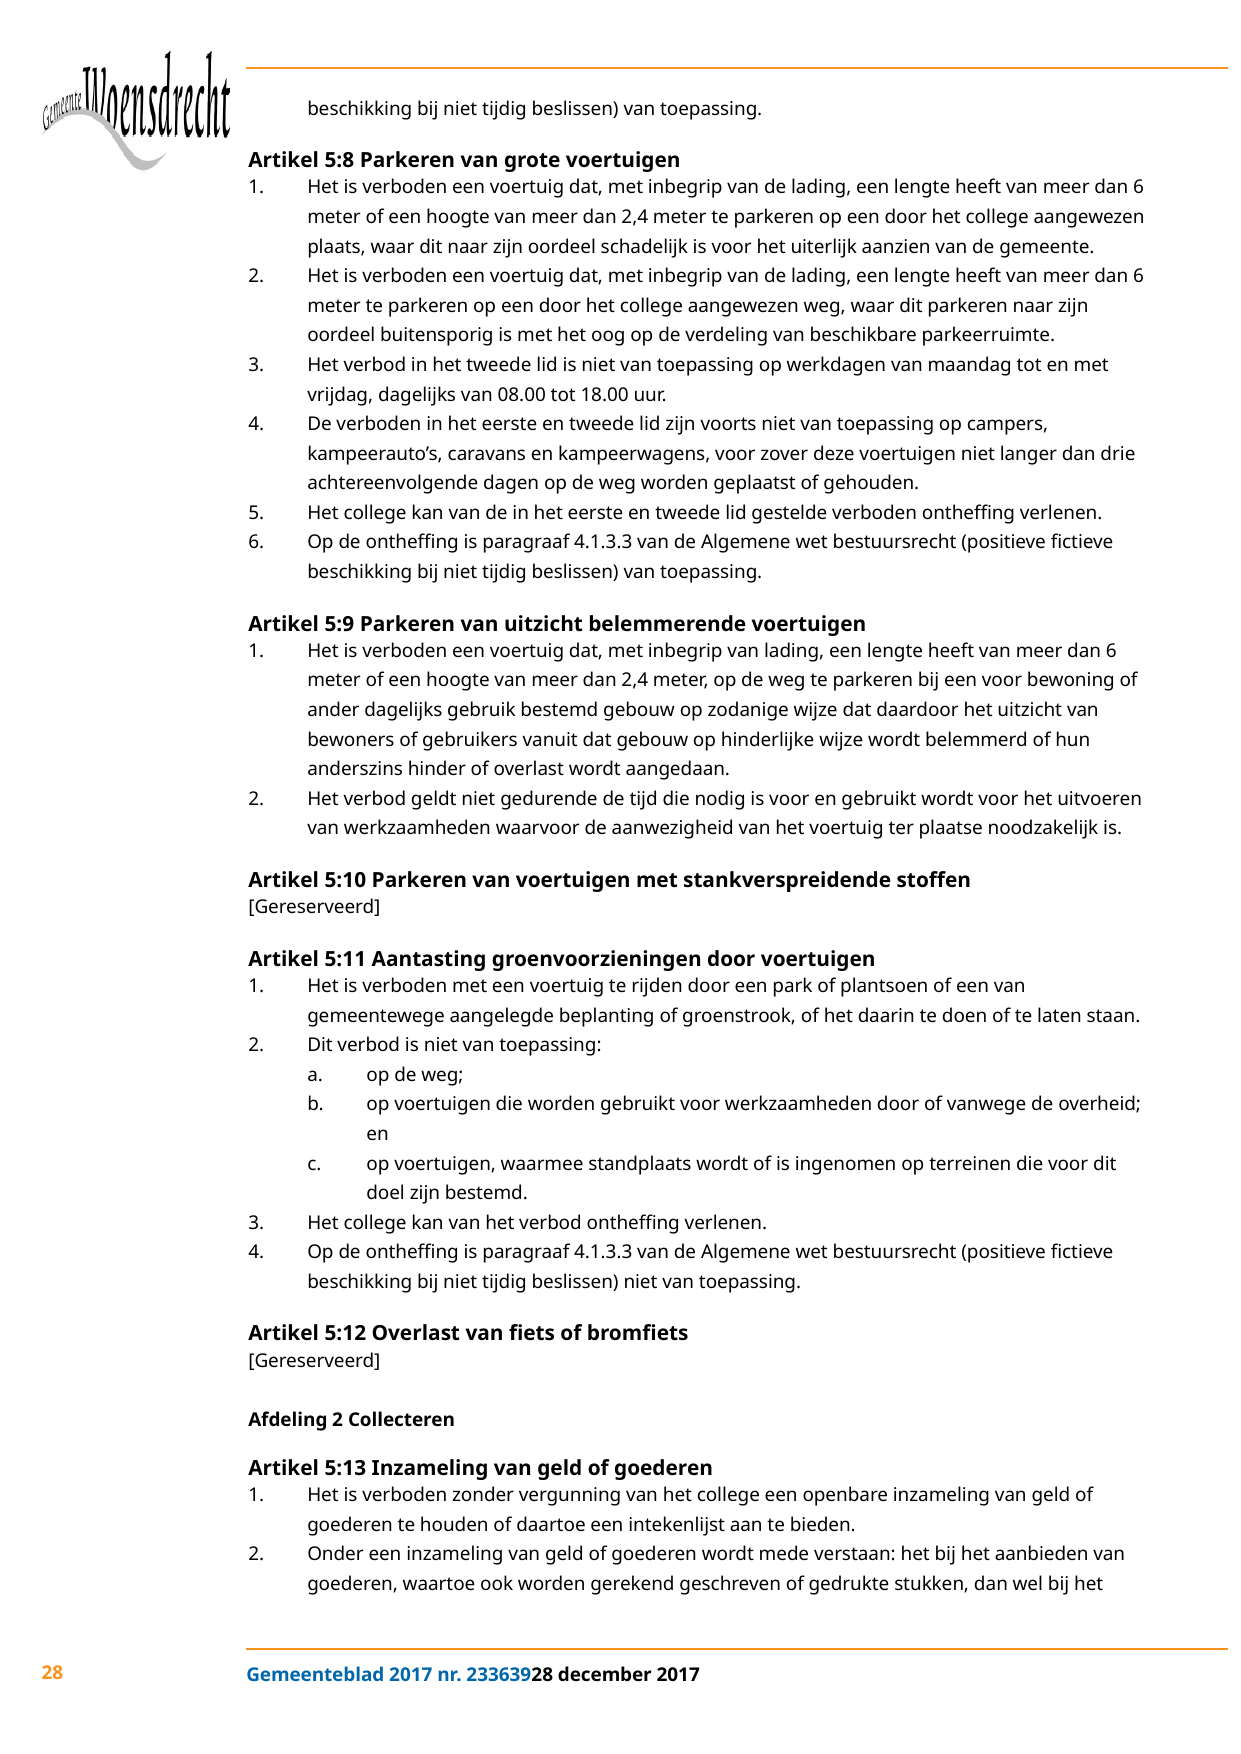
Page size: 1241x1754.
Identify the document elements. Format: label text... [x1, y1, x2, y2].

list op de weg; [307, 1061, 1152, 1087]
list Het is verboden een voertuig dat, met inbegrip van lading, een lengte heeft van meer dan 6 meter of een hoogte van meer dan 2,4 meter, op de weg te parkeren bij een voor bewoning of ander dagelijks gebruik bestemd gebouw op zodanige wijze dat daardoor het uitzicht van bewoners of gebruikers vanuit dat gebouw op hinderlijke wijze wordt belemmerd of hun anderszins hinder of overlast wordt aangedaan. [248, 637, 1152, 781]
text [Gereserveerd] [248, 893, 1152, 919]
text Artikel 5:11 Aantasting groenvoorzieningen door voertuigen [248, 944, 1152, 972]
list Onder een inzameling van geld of goederen wordt mede verstaan: het bij het aanbieden van goederen, waartoe ook worden gerekend geschreven of gedrukte stukken, dan wel bij het [248, 1540, 1152, 1596]
list Op de ontheffing is paragraaf 4.1.3.3 van de Algemene wet bestuursrecht (positieve fictieve beschikking bij niet tijdig beslissen) van toepassing. [248, 529, 1152, 584]
text Artikel 5:13 Inzameling van geld of goederen [248, 1453, 1152, 1481]
list Het verbod geldt niet gedurende de tijd die nodig is voor en gebruikt wordt voor het uitvoeren van werkzaamheden waarvoor de aanwezigheid van het voertuig ter plaatse noodzakelijk is. [248, 785, 1152, 840]
list Op de ontheffing is paragraaf 4.1.3.3 van de Algemene wet bestuursrecht (positieve fictieve beschikking bij niet tijdig beslissen) niet van toepassing. [248, 1238, 1152, 1294]
list Het is verboden met een voertuig te rijden door een park of plantsoen of een van gemeentewege aangelegde beplanting of groenstrook, of het daarin te doen of te laten staan. [248, 972, 1152, 1028]
list Het college kan van de in het eerste en tweede lid gestelde verboden ontheffing verlenen. [248, 499, 1152, 525]
list Dit verbod is niet van toepassing: [248, 1031, 1152, 1057]
list Het is verboden een voertuig dat, met inbegrip van de lading, een lengte heeft van meer dan 6 meter of een hoogte van meer dan 2,4 meter te parkeren op een door het college aangewezen plaats, waar dit naar zijn oordeel schadelijk is voor het uiterlijk aanzien van de gemeente. [248, 174, 1152, 258]
text Artikel 5:12 Overlast van fiets of bromfiets [248, 1318, 1152, 1347]
list Het verbod in het tweede lid is niet van toepassing op werkdagen van maandag tot en met vrijdag, dagelijks van 08.00 tot 18.00 uur. [248, 351, 1152, 406]
list Het college kan van het verbod ontheffing verlenen. [248, 1209, 1152, 1235]
text Artikel 5:9 Parkeren van uitzicht belemmerende voertuigen [248, 609, 1152, 637]
list Het is verboden een voertuig dat, met inbegrip van de lading, een lengte heeft van meer dan 6 meter te parkeren op een door het college aangewezen weg, waar dit parkeren naar zijn oordeel buitensporig is met het oog op de verdeling van beschikbare parkeerruimte. [248, 262, 1152, 347]
text Artikel 5:10 Parkeren van voertuigen met stankverspreidende stoffen [248, 865, 1152, 893]
list Het is verboden zonder vergunning van het college een openbare inzameling van geld of goederen te houden of daartoe een intekenlijst aan te bieden. [248, 1481, 1152, 1536]
text Afdeling 2 Collecteren [248, 1406, 1152, 1432]
list De verboden in het eerste en tweede lid zijn voorts niet van toepassing op campers, kampeerauto’s, caravans en kampeerwagens, voor zover deze voertuigen niet langer dan drie achtereenvolgende dagen op de weg worden geplaatst of gehouden. [248, 410, 1152, 495]
text [Gereserveerd] [248, 1347, 1152, 1373]
list op voertuigen, waarmee standplaats wordt of is ingenomen op terreinen die voor dit doel zijn bestemd. [307, 1150, 1152, 1205]
list beschikking bij niet tijdig beslissen) van toepassing. [248, 95, 1152, 121]
picture [41, 47, 231, 172]
list op voertuigen die worden gebruikt voor werkzaamheden door of vanwege de overheid; en [307, 1091, 1152, 1146]
text Artikel 5:8 Parkeren van grote voertuigen [248, 145, 1152, 174]
